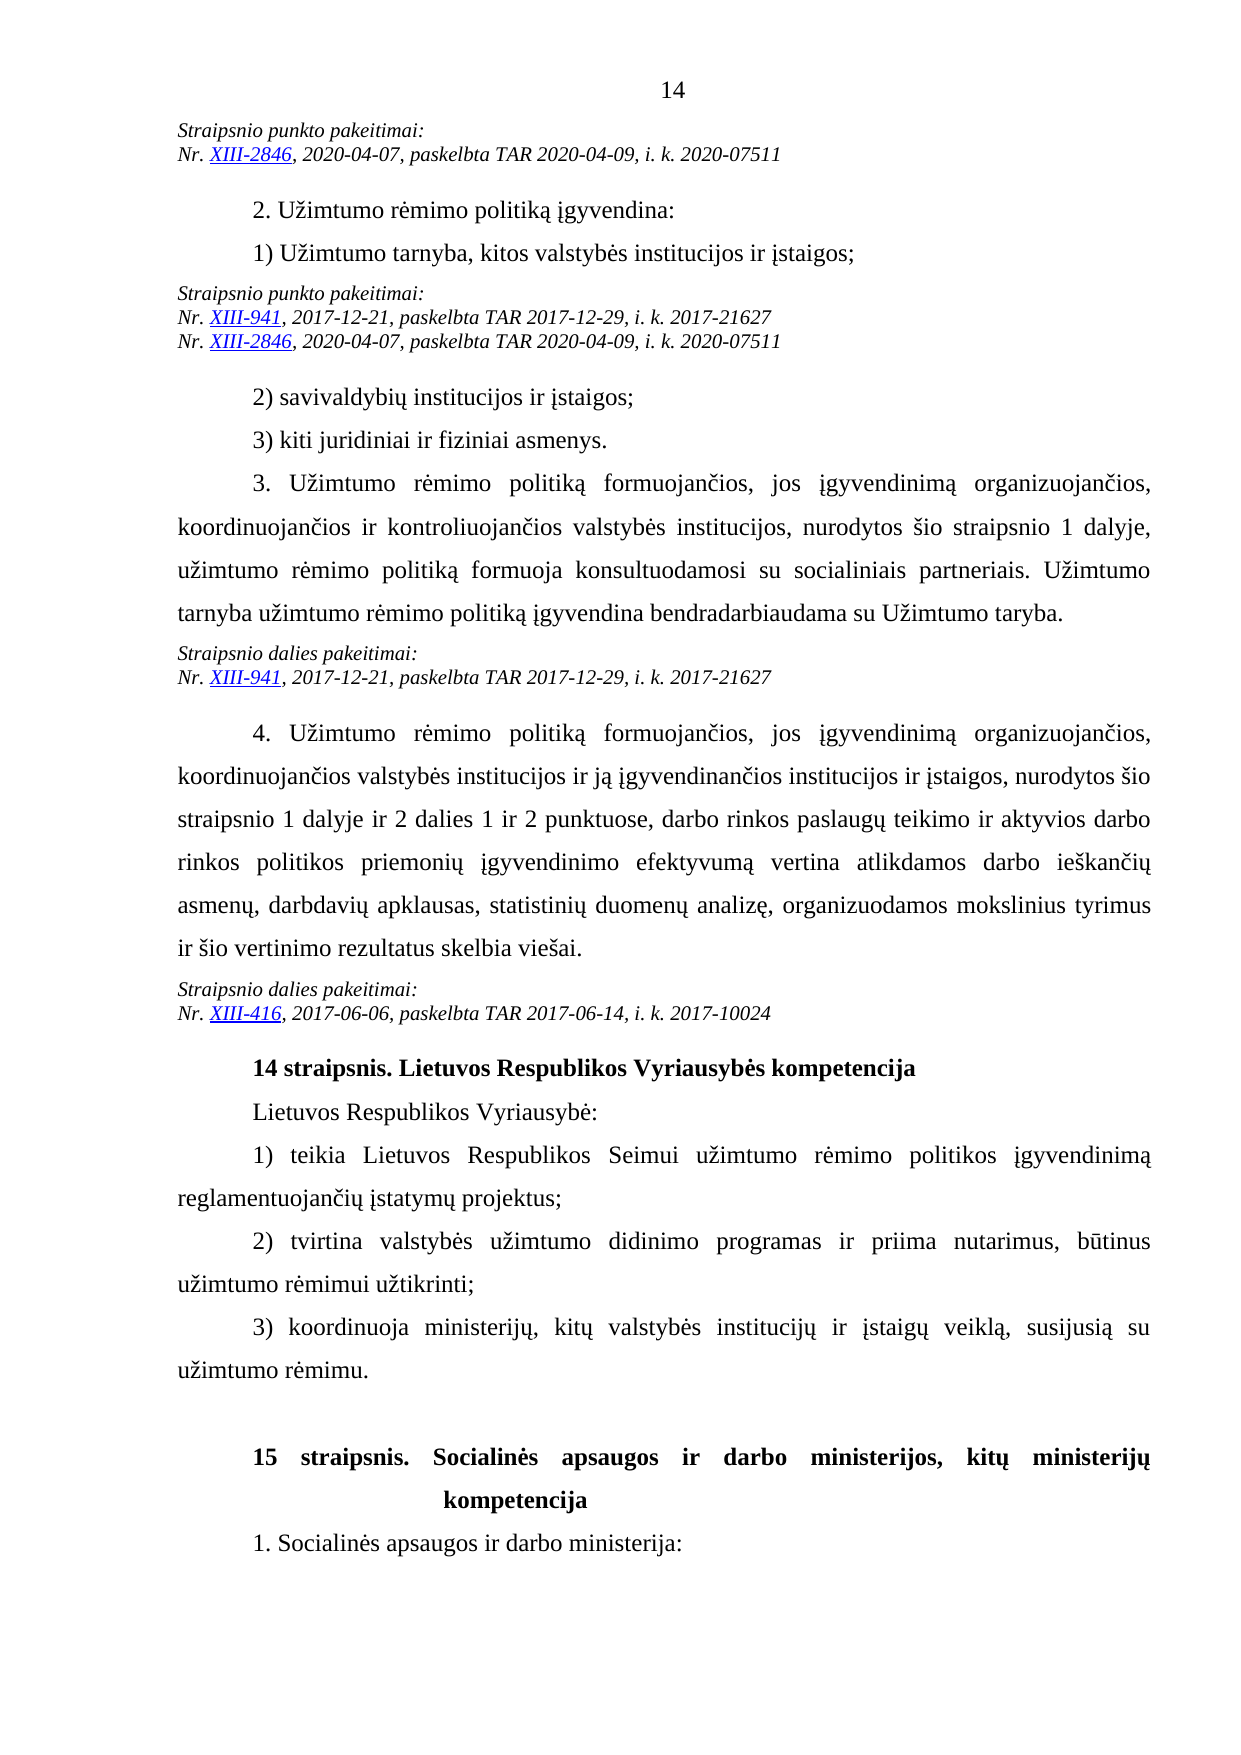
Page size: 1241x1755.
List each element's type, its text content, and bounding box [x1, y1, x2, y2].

text 14 straipsnis. Lietuvos Respublikos Vyriausybės kompetencija [177, 1053, 1152, 1082]
text 1) teikia Lietuvos Respublikos Seimui užimtumo rėmimo politikos įgyvendinimą reglamentuojančių įstatymų projektus; [177, 1140, 1152, 1212]
text 1. Socialinės apsaugos ir darbo ministerija: [177, 1528, 1152, 1557]
text Straipsnio punkto pakeitimai: [177, 118, 1152, 142]
text 3. Užimtumo rėmimo politiką formuojančios, jos įgyvendinimą organizuojančios, koordinuojančios ir kontroliuojančios valstybės institucijos, nurodytos šio straipsnio 1 dalyje, užimtumo rėmimo politiką formuoja konsultuodamosi su socialiniais partneriais. Užimtumo tarnyba užimtumo rėmimo politiką įgyvendina bendradarbiaudama su Užimtumo taryba. [177, 468, 1152, 627]
text Nr. XIII-416, 2017-06-06, paskelbta TAR 2017-06-14, i. k. 2017-10024 [177, 1001, 1152, 1025]
text Nr. XIII-941, 2017-12-21, paskelbta TAR 2017-12-29, i. k. 2017-21627 [177, 305, 1152, 329]
text Lietuvos Respublikos Vyriausybė: [177, 1097, 1152, 1125]
text Nr. XIII-2846, 2020-04-07, paskelbta TAR 2020-04-09, i. k. 2020-07511 [177, 142, 1152, 166]
text 15 straipsnis. Socialinės apsaugos ir darbo ministerijos, kitų ministerijų kompetencija [252, 1442, 1152, 1513]
text 3) kiti juridiniai ir fiziniai asmenys. [177, 425, 1152, 454]
text 4. Užimtumo rėmimo politiką formuojančios, jos įgyvendinimą organizuojančios, koordinuojančios valstybės institucijos ir ją įgyvendinančios institucijos ir įstaigos, nurodytos šio straipsnio 1 dalyje ir 2 dalies 1 ir 2 punktuose, darbo rinkos paslaugų teikimo ir aktyvios darbo rinkos politikos priemonių įgyvendinimo efektyvumą vertina atlikdamos darbo ieškančių asmenų, darbdavių apklausas, statistinių duomenų analizę, organizuodamos mokslinius tyrimus ir šio vertinimo rezultatus skelbia viešai. [177, 718, 1152, 962]
text 2) savivaldybių institucijos ir įstaigos; [177, 382, 1152, 411]
text 2) tvirtina valstybės užimtumo didinimo programas ir priima nutarimus, būtinus užimtumo rėmimui užtikrinti; [177, 1226, 1152, 1298]
text Straipsnio dalies pakeitimai: [177, 977, 1152, 1001]
text Nr. XIII-941, 2017-12-21, paskelbta TAR 2017-12-29, i. k. 2017-21627 [177, 665, 1152, 689]
text 1) Užimtumo tarnyba, kitos valstybės institucijos ir įstaigos; [177, 238, 1152, 267]
text 2. Užimtumo rėmimo politiką įgyvendina: [177, 195, 1152, 224]
text Nr. XIII-2846, 2020-04-07, paskelbta TAR 2020-04-09, i. k. 2020-07511 [177, 329, 1152, 353]
text Straipsnio dalies pakeitimai: [177, 641, 1152, 665]
text Straipsnio punkto pakeitimai: [177, 281, 1152, 305]
text 3) koordinuoja ministerijų, kitų valstybės institucijų ir įstaigų veiklą, susijusią su užimtumo rėmimu. [177, 1312, 1152, 1384]
